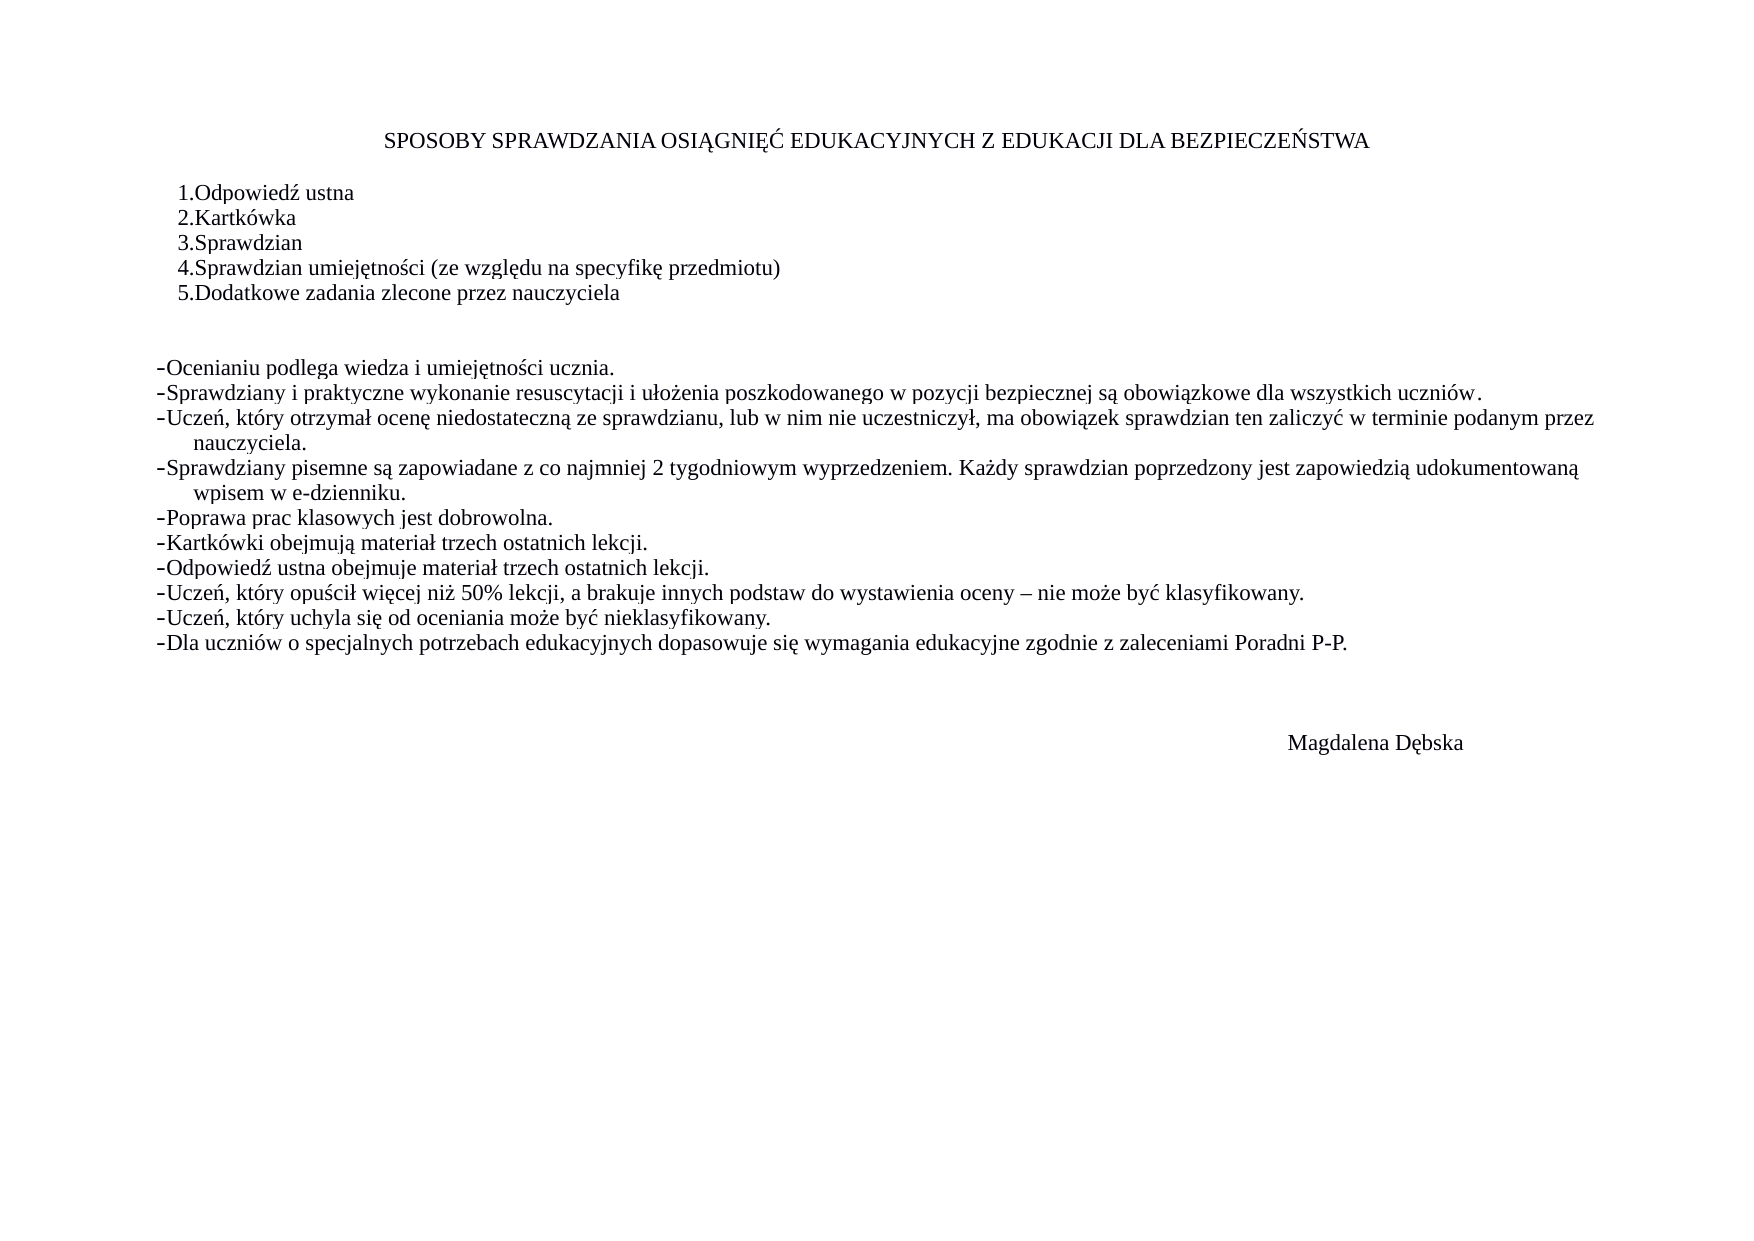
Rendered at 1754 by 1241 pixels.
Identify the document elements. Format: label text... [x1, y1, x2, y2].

list Poprawa prac klasowych jest dobrowolna. [156, 506, 1601, 531]
list Kartkówki obejmują materiał trzech ostatnich lekcji. [156, 531, 1601, 556]
text SPOSOBY SPRAWDZANIA OSIĄGNIĘĆ EDUKACYJNYCH Z EDUKACJI DLA BEZPIECZEŃSTWA [118, 118, 1636, 156]
list Sprawdzian [177, 231, 1601, 256]
list Uczeń, który uchyla się od oceniania może być nieklasyfikowany. [156, 606, 1601, 631]
list Dla uczniów o specjalnych potrzebach edukacyjnych dopasowuje się wymagania edukacyjne zgodnie z zaleceniami Poradni P-P. [156, 631, 1601, 656]
list Uczeń, który otrzymał ocenę niedostateczną ze sprawdzianu, lub w nim nie uczestniczył, ma obowiązek sprawdzian ten zaliczyć w terminie podanym przez nauczyciela. [156, 406, 1601, 456]
list Kartkówka [177, 206, 1601, 231]
list Sprawdziany pisemne są zapowiadane z co najmniej 2 tygodniowym wyprzedzeniem. Każdy sprawdzian poprzedzony jest zapowiedzią udokumentowaną wpisem w e-dzienniku. [156, 456, 1601, 506]
list Odpowiedź ustna [177, 181, 1601, 206]
list Dodatkowe zadania zlecone przez nauczyciela [177, 281, 1601, 306]
text Magdalena Dębska [1287, 731, 1600, 756]
list Sprawdziany i praktyczne wykonanie resuscytacji i ułożenia poszkodowanego w pozycji bezpiecznej są obowiązkowe dla wszystkich uczniów. [156, 381, 1601, 406]
list Ocenianiu podlega wiedza i umiejętności ucznia. [156, 356, 1601, 381]
list Odpowiedź ustna obejmuje materiał trzech ostatnich lekcji. [156, 556, 1601, 581]
list Sprawdzian umiejętności (ze względu na specyfikę przedmiotu) [177, 256, 1601, 281]
list Uczeń, który opuścił więcej niż 50% lekcji, a brakuje innych podstaw do wystawienia oceny – nie może być klasyfikowany. [156, 581, 1601, 606]
